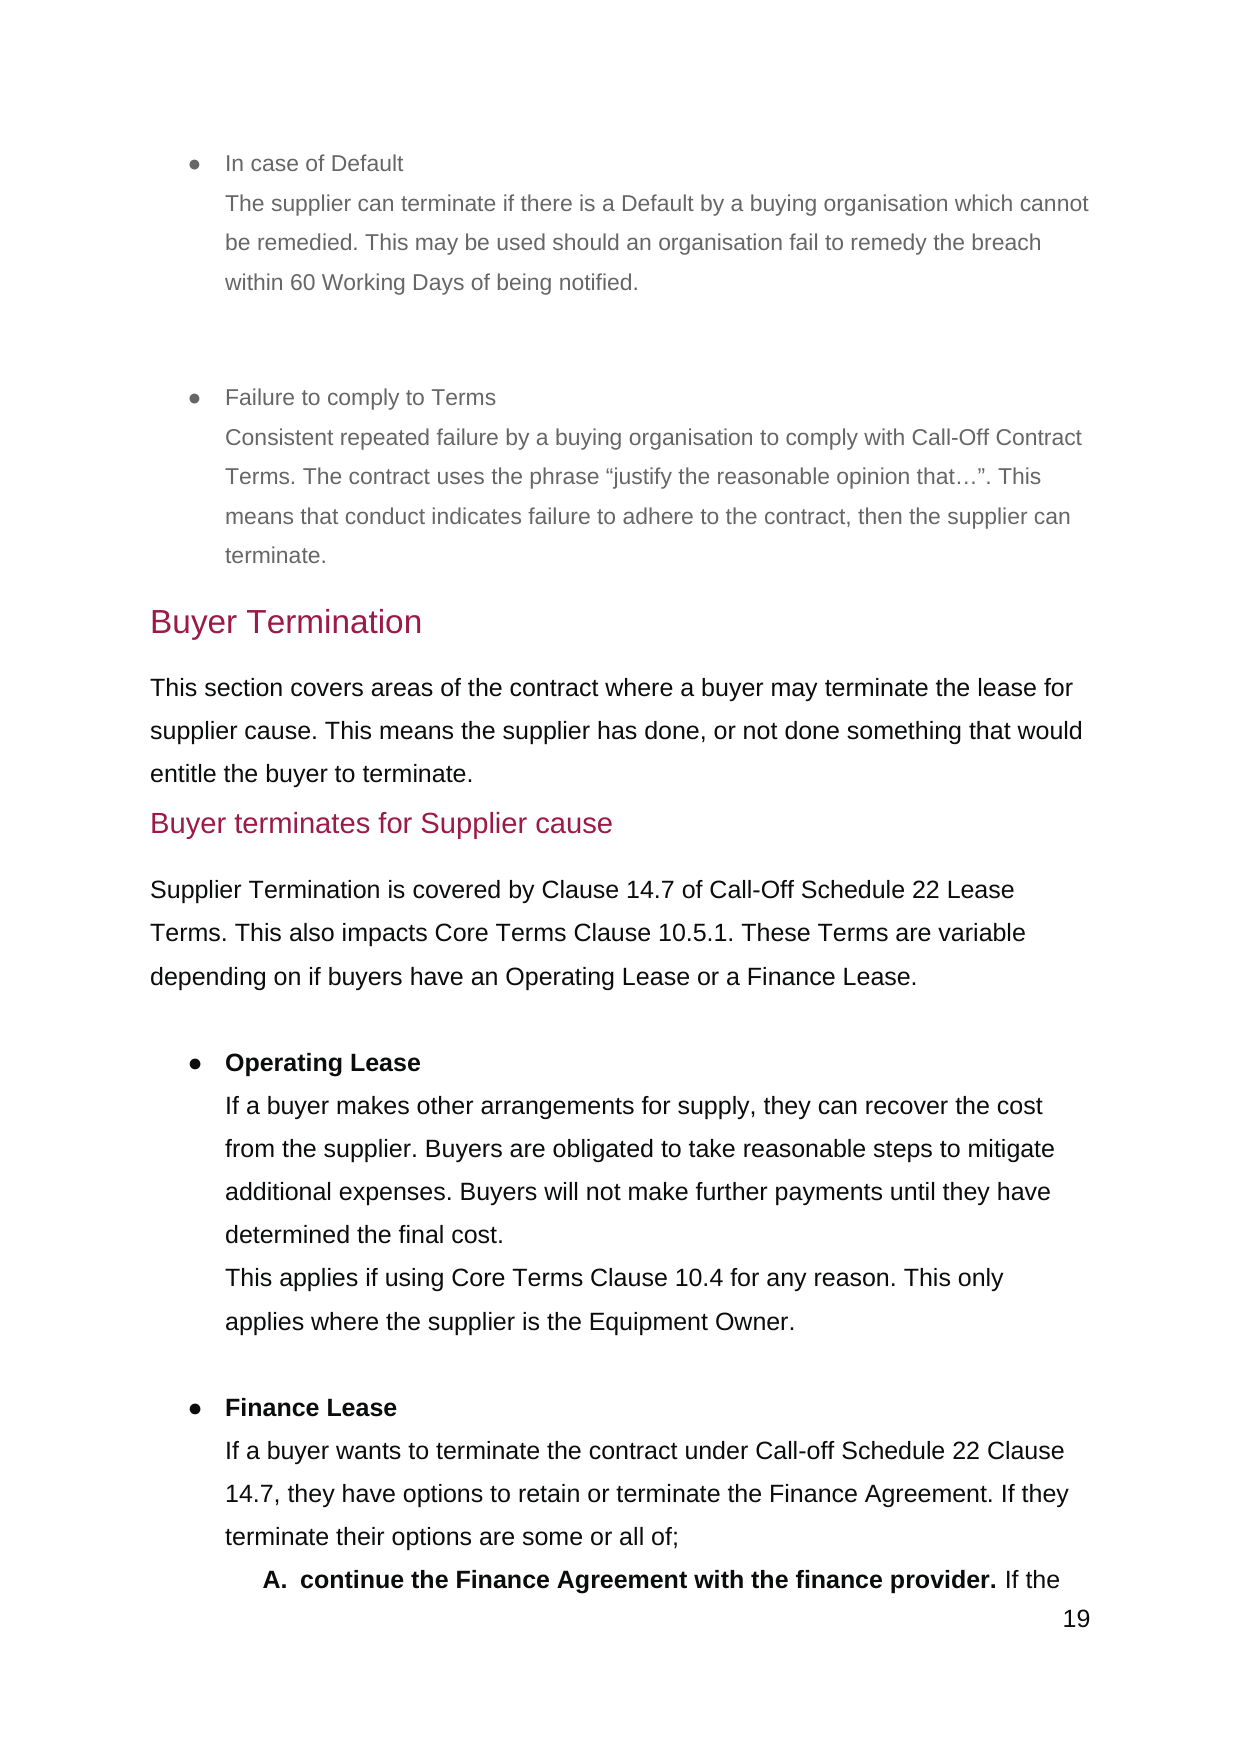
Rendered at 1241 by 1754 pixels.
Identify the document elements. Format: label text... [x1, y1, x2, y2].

subtitle Buyer Termination [150, 603, 1090, 641]
list Finance Lease If a buyer wants to terminate the contract under Call-off Schedule 22 Clause 14.7, they have options to retain or terminate the Finance Agreement. If they terminate their options are some or all of; [187, 1393, 1090, 1551]
list continue the Finance Agreement with the finance provider. If the [262, 1565, 1090, 1594]
list Operating Lease [187, 1048, 1090, 1077]
subtitle Failure to comply to Terms Consistent repeated failure by a buying organisation to comply with Call-Off Contract Terms. The contract uses the phrase “justify the reasonable opinion that…”. This means that conduct indicates failure to adhere to the contract, then the supplier can terminate. [187, 384, 1090, 569]
subtitle In case of Default The supplier can terminate if there is a Default by a buying organisation which cannot be remedied. This may be used should an organisation fail to remedy the breach within 60 Working Days of being notified. [187, 150, 1090, 295]
text Supplier Termination is covered by Clause 14.7 of Call-Off Schedule 22 Lease Terms. This also impacts Core Terms Clause 10.5.1. These Terms are variable depending on if buyers have an Operating Lease or a Finance Lease. [150, 875, 1090, 990]
text This section covers areas of the contract where a buyer may terminate the lease for supplier cause. This means the supplier has done, or not done something that would entitle the buyer to terminate. [150, 673, 1090, 788]
subtitle Buyer terminates for Supplier cause [150, 806, 1090, 840]
text If a buyer makes other arrangements for supply, they can recover the cost from the supplier. Buyers are obligated to take reasonable steps to mitigate additional expenses. Buyers will not make further payments until they have determined the final cost. This applies if using Core Terms Clause 10.4 for any reason. This only applies where the supplier is the Equipment Owner. [225, 1091, 1090, 1335]
